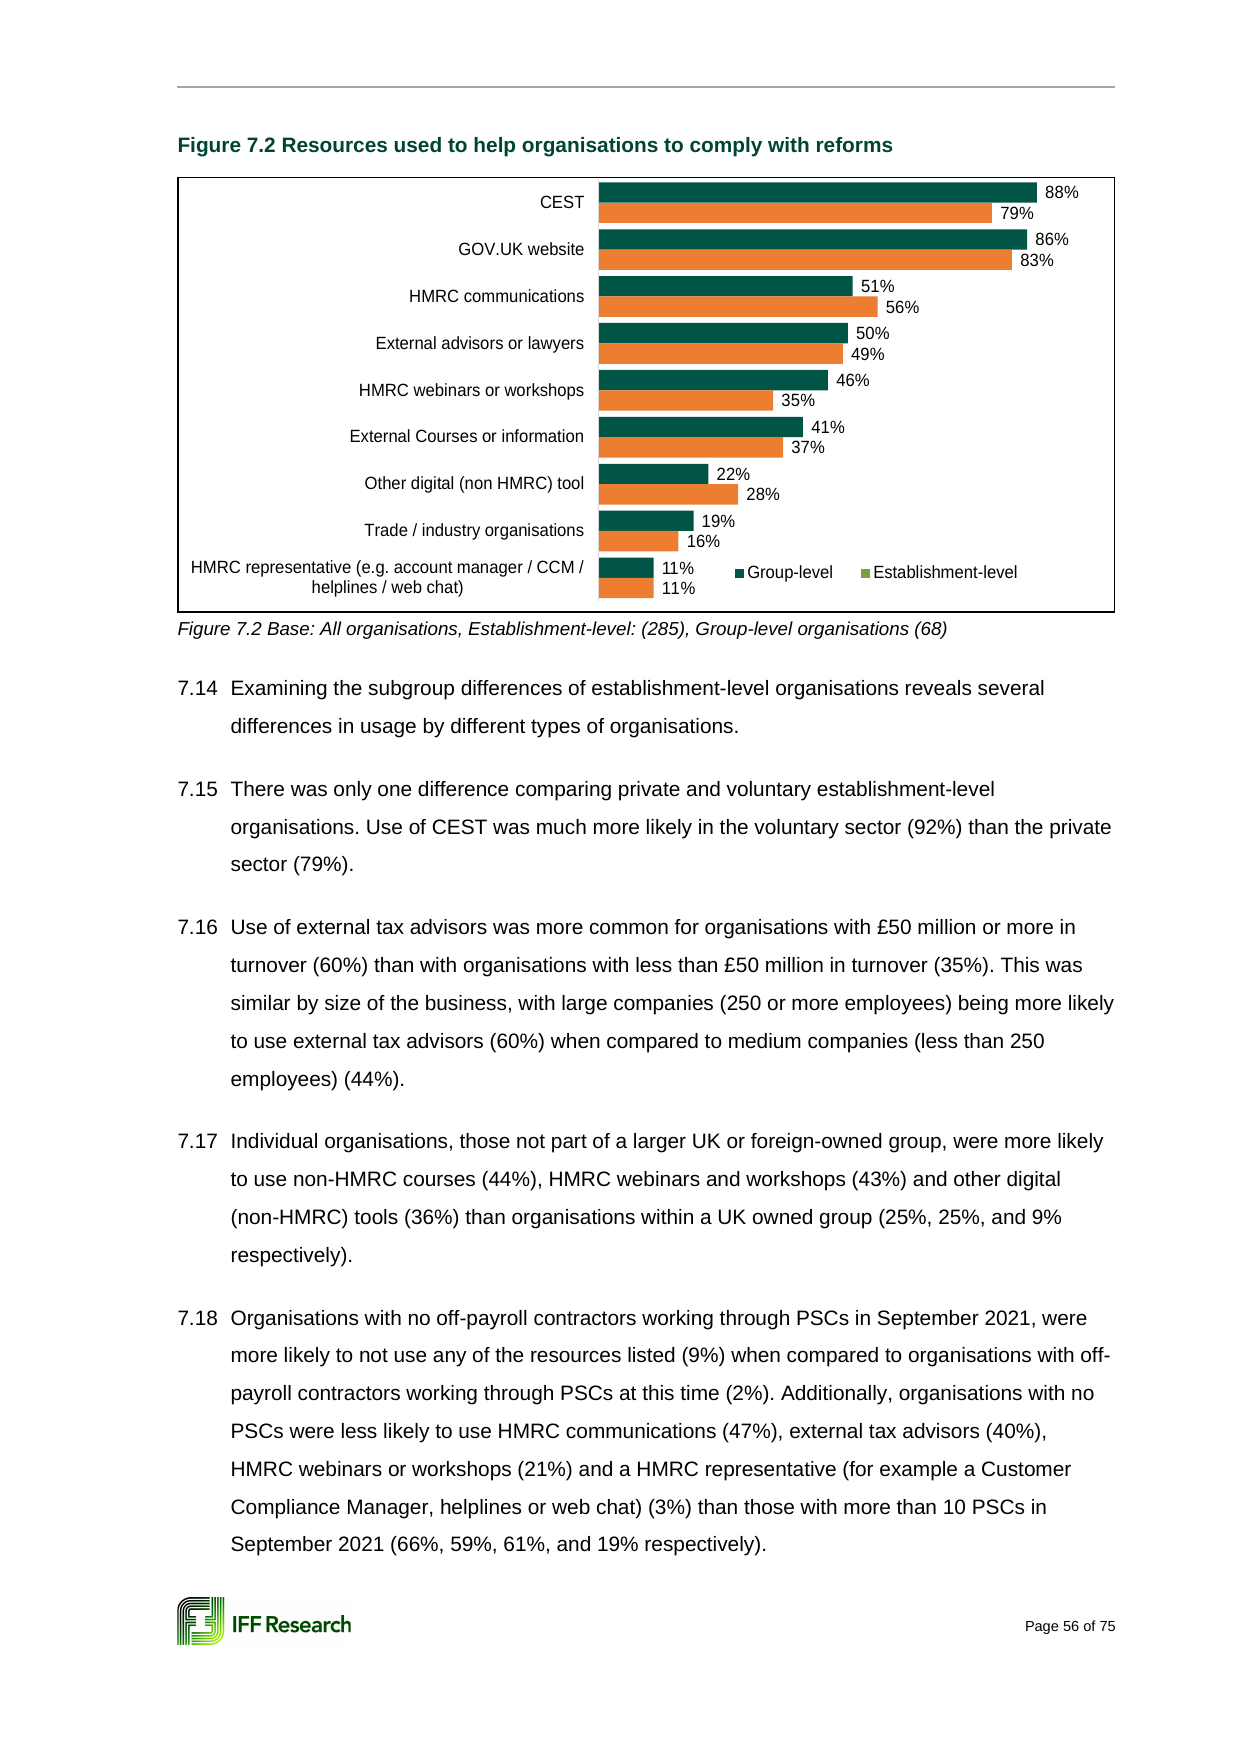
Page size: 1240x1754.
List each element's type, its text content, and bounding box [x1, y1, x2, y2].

text Figure 7.2 Base: All organisations, Establishment-level: (285), Group-level organisations (68) [179, 183, 1114, 611]
text Figure 7.2 Base: All organisations, Establishment-level: (285), Group-level organisations (68) [177, 613, 1115, 646]
list Use of external tax advisors was more common for organisations with £50 million or more in turnover (60%) than with organisations with less than £50 million in turnover (35%). This was similar by size of the business, with large companies (250 or more employees) being more likely to use external tax advisors (60%) when compared to medium companies (less than 250 employees) (44%). [177, 915, 1115, 1098]
list Individual organisations, those not part of a larger UK or foreign-owned group, were more likely to use non-HMRC courses (44%), HMRC webinars and workshops (43%) and other digital (non-HMRC) tools (36%) than organisations within a UK owned group (25%, 25%, and 9% respectively). [177, 1129, 1115, 1274]
text Figure 7.2 Resources used to help organisations to comply with reforms [177, 133, 1115, 164]
list There was only one difference comparing private and voluntary establishment-level organisations. Use of CEST was much more likely in the voluntary sector (92%) than the private sector (79%). [177, 777, 1115, 884]
list Organisations with no off-payroll contractors working through PSCs in September 2021, were more likely to not use any of the resources listed (9%) when compared to organisations with off-payroll contractors working through PSCs at this time (2%). Additionally, organisations with no PSCs were less likely to use HMRC communications (47%), external tax advisors (40%), HMRC webinars or workshops (21%) and a HMRC representative (for example a Customer Compliance Manager, helplines or web chat) (3%) than those with more than 10 PSCs in September 2021 (66%, 59%, 61%, and 19% respectively). [177, 1305, 1115, 1564]
list Examining the subgroup differences of establishment-level organisations reveals several differences in usage by different types of organisations. [177, 676, 1115, 745]
